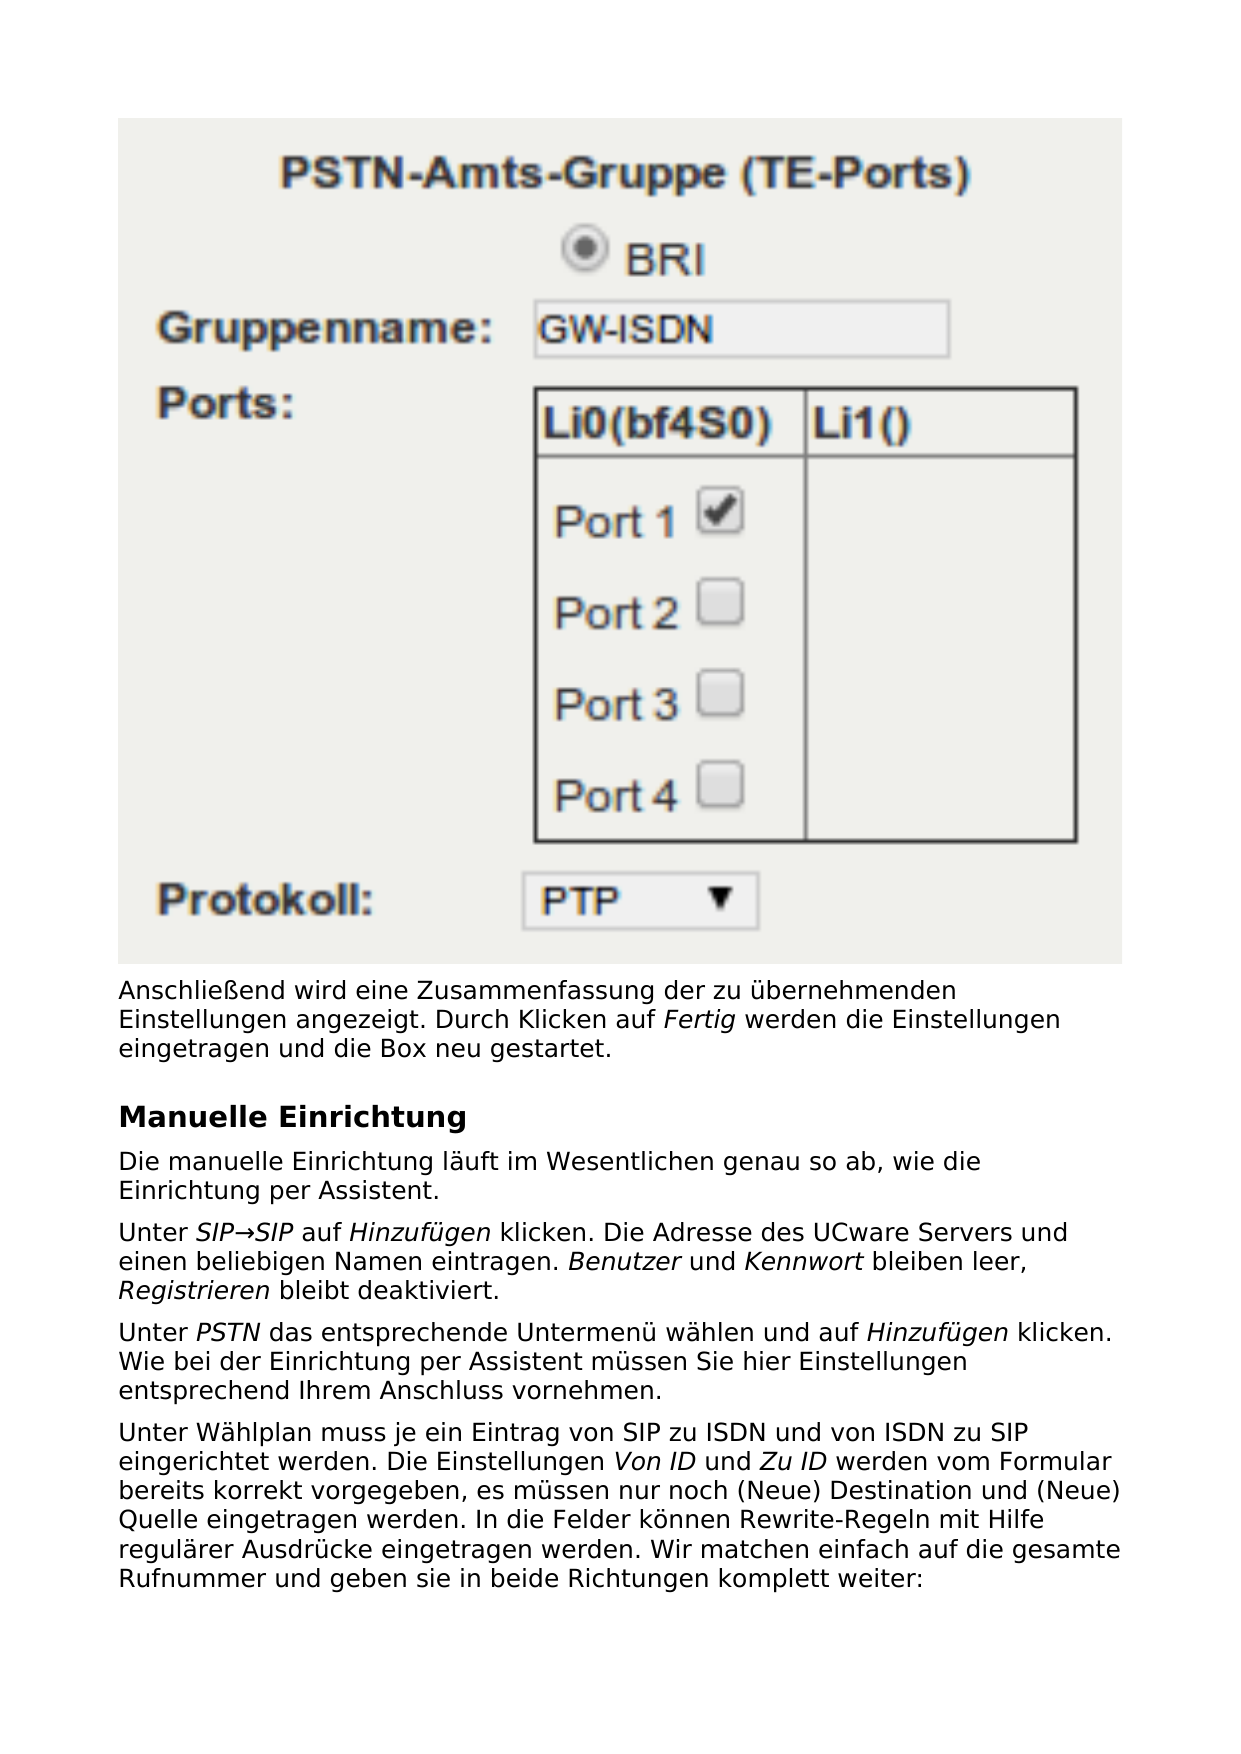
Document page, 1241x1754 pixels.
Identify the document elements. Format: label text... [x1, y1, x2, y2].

subtitle Manuelle Einrichtung [118, 1101, 1122, 1135]
text Anschließend wird eine Zusammenfassung der zu übernehmenden Einstellungen angezeigt. Durch Klicken auf Fertig werden die Einstellungen eingetragen und die Box neu gestartet. [118, 976, 1122, 1063]
text Unter SIP→SIP auf Hinzufügen klicken. Die Adresse des UCware Servers und einen beliebigen Namen eintragen. Benutzer und Kennwort bleiben leer, Registrieren bleibt deaktiviert. [118, 1218, 1122, 1306]
picture [118, 118, 1123, 964]
text Unter Wählplan muss je ein Eintrag von SIP zu ISDN und von ISDN zu SIP eingerichtet werden. Die Einstellungen Von ID und Zu ID werden vom Formular bereits korrekt vorgegeben, es müssen nur noch (Neue) Destination und (Neue) Quelle eingetragen werden. In die Felder können Rewrite-Regeln mit Hilfe regulärer Ausdrücke eingetragen werden. Wir matchen einfach auf die gesamte Rufnummer und geben sie in beide Richtungen komplett weiter: [118, 1418, 1122, 1593]
text Die manuelle Einrichtung läuft im Wesentlichen genau so ab, wie die Einrichtung per Assistent. [118, 1147, 1122, 1206]
text Unter PSTN das entsprechende Untermenü wählen und auf Hinzufügen klicken. Wie bei der Einrichtung per Assistent müssen Sie hier Einstellungen entsprechend Ihrem Anschluss vornehmen. [118, 1318, 1122, 1406]
